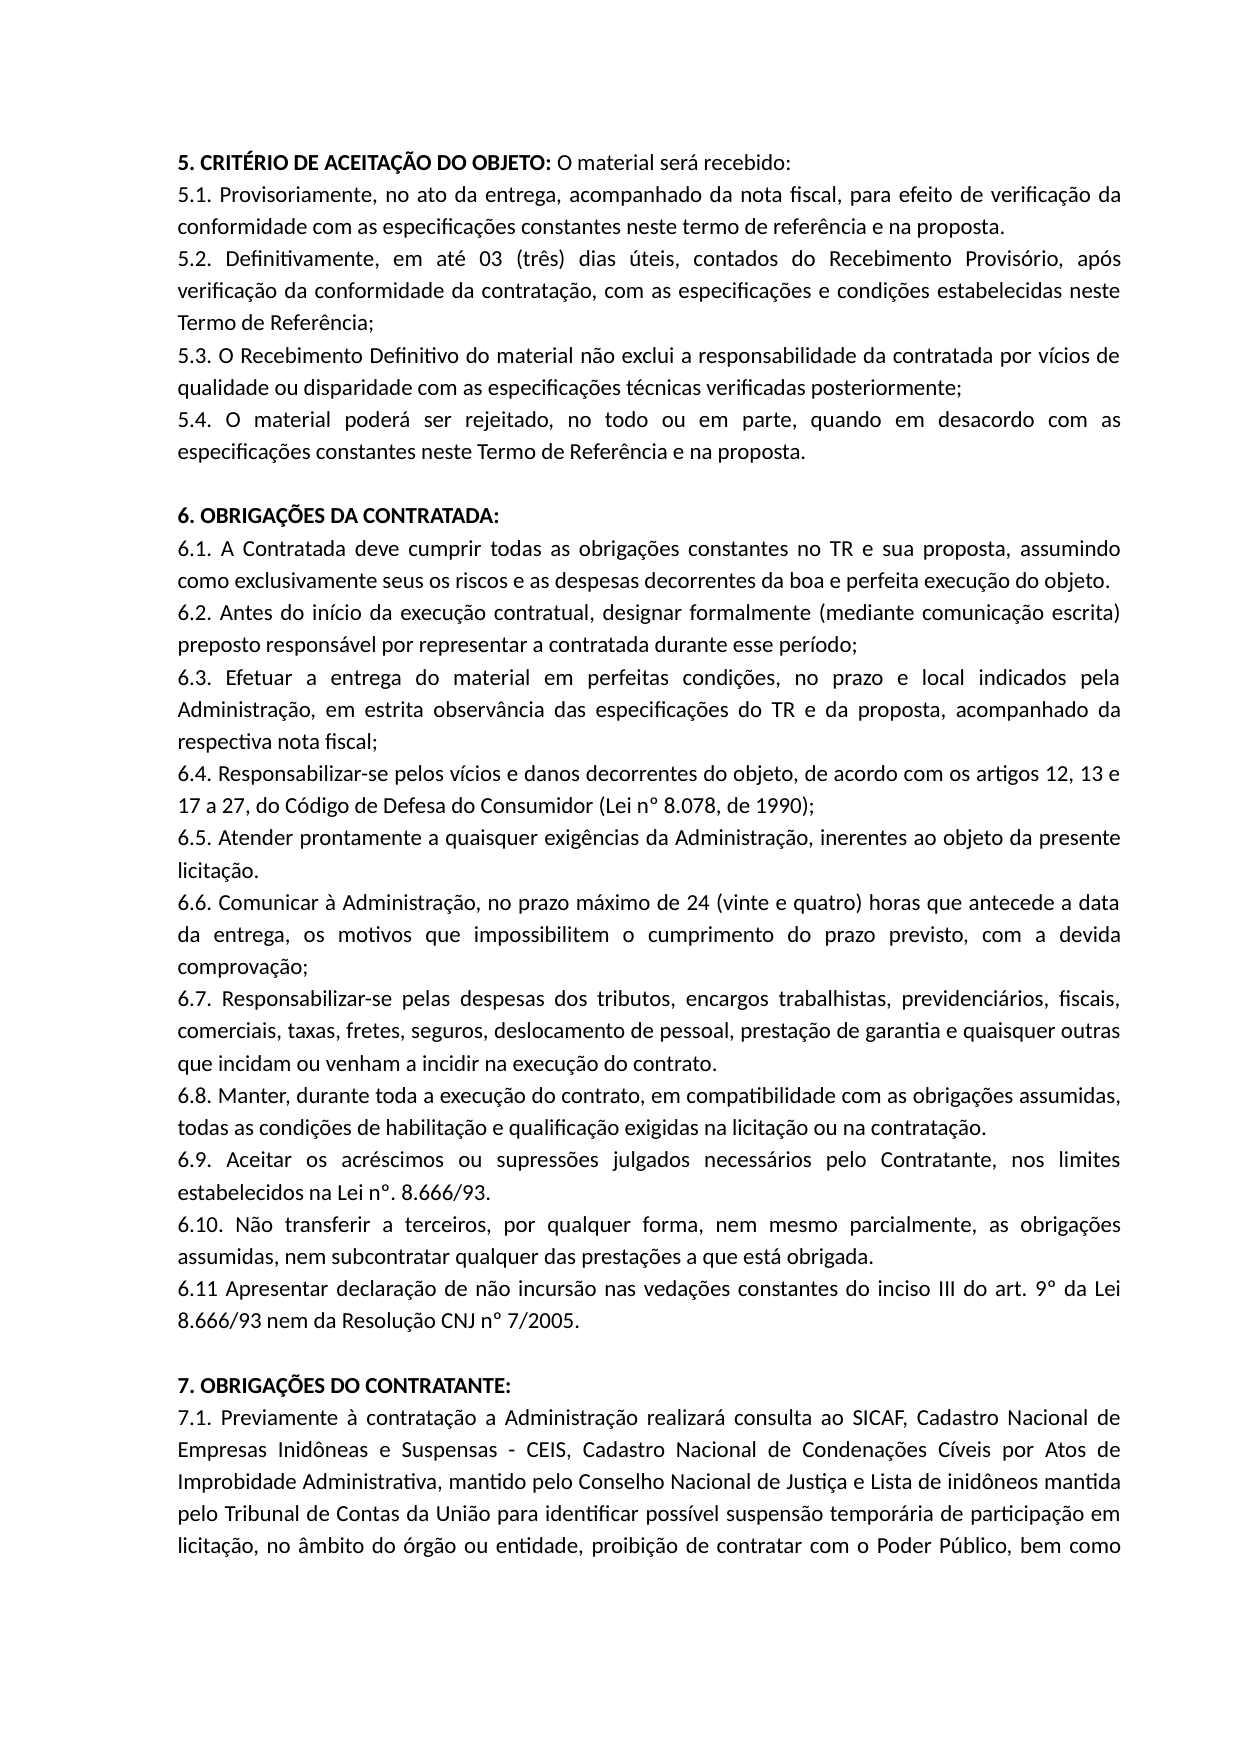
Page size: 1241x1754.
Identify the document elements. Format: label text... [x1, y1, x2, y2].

text 5.4. O material poderá ser rejeitado, no todo ou em parte, quando em desacordo com as especificações constantes neste Termo de Referência e na proposta. [177, 405, 1122, 465]
list 6.8. Manter, durante toda a execução do contrato, em compatibilidade com as obrigações assumidas, todas as condições de habilitação e qualificação exigidas na licitação ou na contratação. [177, 1081, 1122, 1141]
list 6.3. Efetuar a entrega do material em perfeitas condições, no prazo e local indicados pela Administração, em estrita observância das especificações do TR e da proposta, acompanhado da respectiva nota fiscal; [177, 663, 1122, 755]
list 6.10. Não transferir a terceiros, por qualquer forma, nem mesmo parcialmente, as obrigações assumidas, nem subcontratar qualquer das prestações a que está obrigada. [177, 1210, 1122, 1270]
text 5. CRITÉRIO DE ACEITAÇÃO DO OBJETO: O material será recebido: [177, 148, 1122, 176]
list 6.1. A Contratada deve cumprir todas as obrigações constantes no TR e sua proposta, assumindo como exclusivamente seus os riscos e as despesas decorrentes da boa e perfeita execução do objeto. [177, 534, 1122, 594]
list 6.5. Atender prontamente a quaisquer exigências da Administração, inerentes ao objeto da presente licitação. [177, 823, 1122, 884]
list 6.7. Responsabilizar-se pelas despesas dos tributos, encargos trabalhistas, previdenciários, fiscais, comerciais, taxas, fretes, seguros, deslocamento de pessoal, prestação de garantia e quaisquer outras que incidam ou venham a incidir na execução do contrato. [177, 984, 1122, 1077]
text 5.2. Definitivamente, em até 03 (três) dias úteis, contados do Recebimento Provisório, após verificação da conformidade da contratação, com as especificações e condições estabelecidas neste Termo de Referência; [177, 244, 1122, 337]
list 7.1. Previamente à contratação a Administração realizará consulta ao SICAF, Cadastro Nacional de Empresas Inidôneas e Suspensas - CEIS, Cadastro Nacional de Condenações Cíveis por Atos de Improbidade Administrativa, mantido pelo Conselho Nacional de Justiça e Lista de inidôneos mantida pelo Tribunal de Contas da União para identificar possível suspensão temporária de participação em licitação, no âmbito do órgão ou entidade, proibição de contratar com o Poder Público, bem como [177, 1403, 1122, 1560]
list 6.9. Aceitar os acréscimos ou supressões julgados necessários pelo Contratante, nos limites estabelecidos na Lei nº. 8.666/93. [177, 1145, 1122, 1206]
list 6.11 Apresentar declaração de não incursão nas vedações constantes do inciso III do art. 9º da Lei 8.666/93 nem da Resolução CNJ nº 7/2005. [177, 1274, 1122, 1334]
list 6.6. Comunicar à Administração, no prazo máximo de 24 (vinte e quatro) horas que antecede a data da entrega, os motivos que impossibilitem o cumprimento do prazo previsto, com a devida comprovação; [177, 888, 1122, 980]
text 6. OBRIGAÇÕES DA CONTRATADA: [177, 502, 1122, 530]
text 5.1. Provisoriamente, no ato da entrega, acompanhado da nota fiscal, para efeito de verificação da conformidade com as especificações constantes neste termo de referência e na proposta. [177, 180, 1122, 240]
list 6.2. Antes do início da execução contratual, designar formalmente (mediante comunicação escrita) preposto responsável por representar a contratada durante esse período; [177, 598, 1122, 658]
text 7. OBRIGAÇÕES DO CONTRATANTE: [177, 1371, 1122, 1399]
list 6.4. Responsabilizar-se pelos vícios e danos decorrentes do objeto, de acordo com os artigos 12, 13 e 17 a 27, do Código de Defesa do Consumidor (Lei nº 8.078, de 1990); [177, 759, 1122, 819]
text 5.3. O Recebimento Definitivo do material não exclui a responsabilidade da contratada por vícios de qualidade ou disparidade com as especificações técnicas verificadas posteriormente; [177, 341, 1122, 401]
